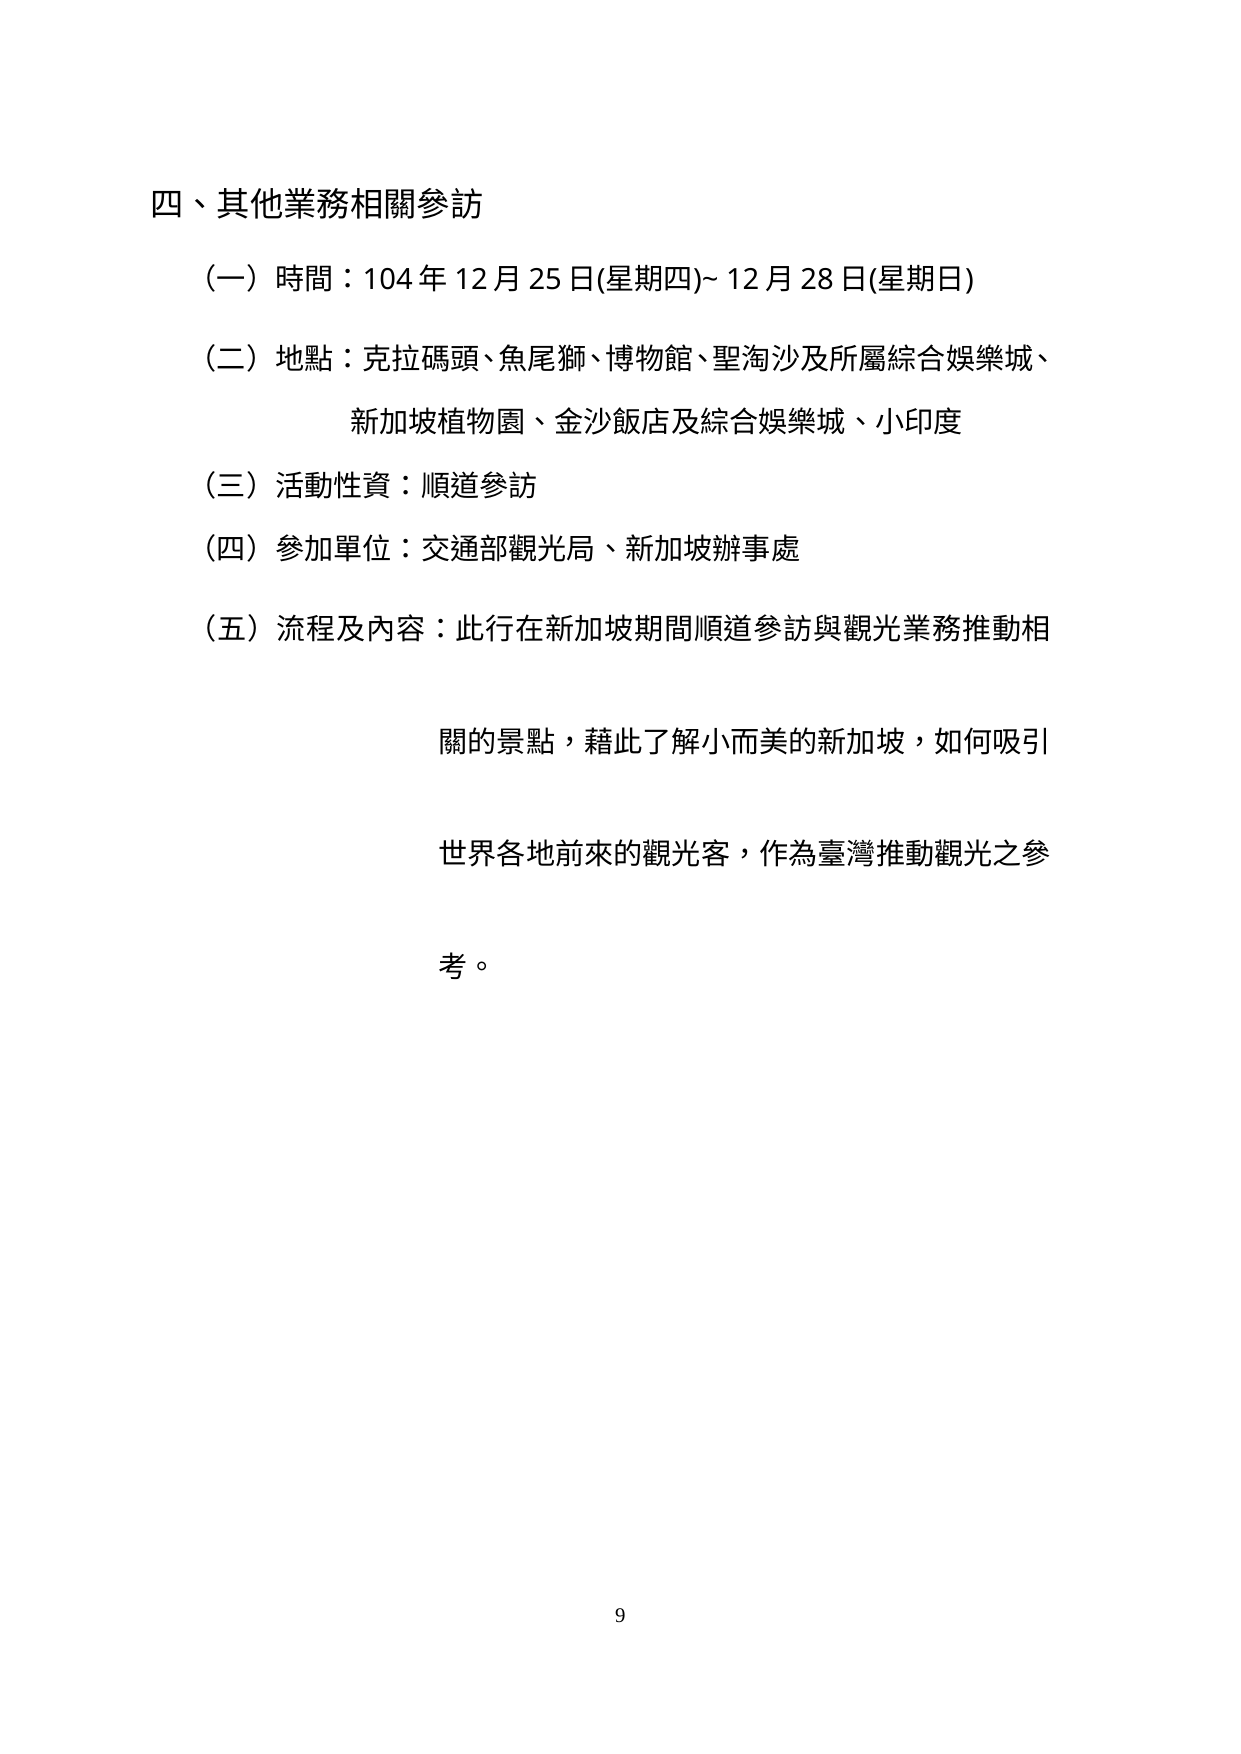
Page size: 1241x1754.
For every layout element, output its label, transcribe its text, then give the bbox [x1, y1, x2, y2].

text （二）地點：克拉碼頭、魚尾獅、博物館、聖淘沙及所屬綜合娛樂城、新加坡植物園、金沙飯店及綜合娛樂城、小印度 [187, 336, 1053, 441]
text （四）參加單位：交通部觀光局、新加坡辦事處 [187, 526, 1053, 568]
text （五）流程及內容：此行在新加坡期間順道參訪與觀光業務推動相關的景點，藉此了解小而美的新加坡，如何吸引世界各地前來的觀光客，作為臺灣推動觀光之參考。 [187, 589, 1053, 1002]
text （三）活動性資：順道參訪 [187, 462, 1053, 505]
text 四、其他業務相關參訪 [150, 164, 1018, 239]
text （一）時間：104年 12月25日(星期四)~ 12月28日(星期日) [187, 239, 1053, 314]
